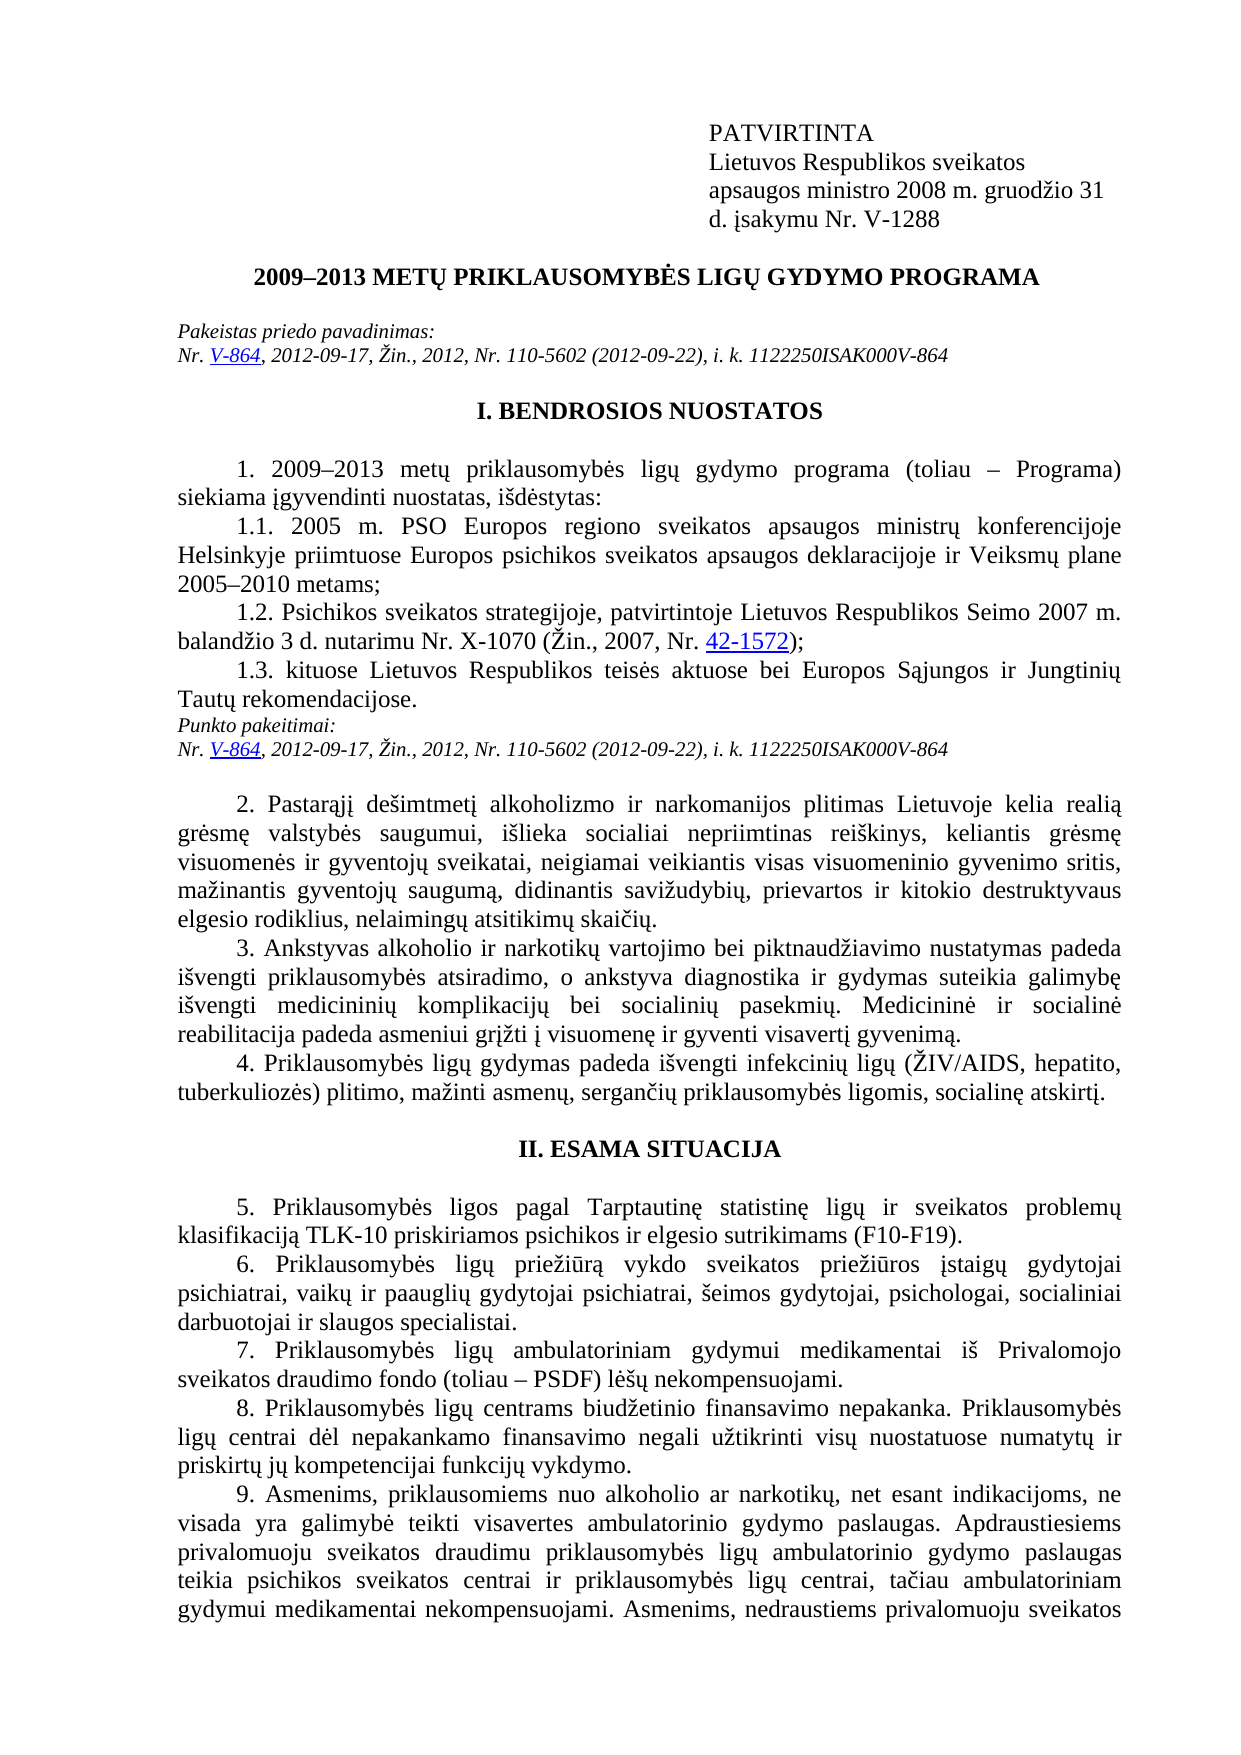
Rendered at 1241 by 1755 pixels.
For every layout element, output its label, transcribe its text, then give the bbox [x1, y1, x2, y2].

text PATVIRTINTA [709, 118, 1122, 147]
text 7. Priklausomybės ligų ambulatoriniam gydymui medikamentai iš Privalomojo sveikatos draudimo fondo (toliau – PSDF) lėšų nekompensuojami. [177, 1336, 1122, 1393]
text 1. 2009–2013 metų priklausomybės ligų gydymo programa (toliau – Programa) siekiama įgyvendinti nuostatas, išdėstytas: [177, 454, 1122, 511]
text Punkto pakeitimai: [177, 712, 1122, 737]
text 9. Asmenims, priklausomiems nuo alkoholio ar narkotikų, net esant indikacijoms, ne visada yra galimybė teikti visavertes ambulatorinio gydymo paslaugas. Apdraustiesiems privalomuoju sveikatos draudimu priklausomybės ligų ambulatorinio gydymo paslaugas teikia psichikos sveikatos centrai ir priklausomybės ligų centrai, tačiau ambulatoriniam gydymui medikamentai nekompensuojami. Asmenims, nedraustiems privalomuoju sveikatos [177, 1479, 1122, 1623]
text apsaugos ministro 2008 m. gruodžio 31 [177, 176, 1122, 204]
text Nr. V-864, 2012-09-17, Žin., 2012, Nr. 110-5602 (2012-09-22), i. k. 1122250ISAK000V-864 [177, 737, 1122, 761]
text 1.3. kituose Lietuvos Respublikos teisės aktuose bei Europos Sąjungos ir Jungtinių Tautų rekomendacijose. [177, 655, 1122, 712]
text Nr. V-864, 2012-09-17, Žin., 2012, Nr. 110-5602 (2012-09-22), i. k. 1122250ISAK000V-864 [177, 343, 1122, 367]
text 1.1. 2005 m. PSO Europos regiono sveikatos apsaugos ministrų konferencijoje Helsinkyje priimtuose Europos psichikos sveikatos apsaugos deklaracijoje ir Veiksmų plane 2005–2010 metams; [177, 511, 1122, 597]
text I. BENDROSIOS NUOSTATOS [177, 396, 1122, 425]
text 5. Priklausomybės ligos pagal Tarptautinę statistinę ligų ir sveikatos problemų klasifikaciją TLK-10 priskiriamos psichikos ir elgesio sutrikimams (F10-F19). [177, 1192, 1122, 1249]
text II. ESAMA SITUACIJA [177, 1134, 1122, 1163]
text 3. Ankstyvas alkoholio ir narkotikų vartojimo bei piktnaudžiavimo nustatymas padeda išvengti priklausomybės atsiradimo, o ankstyva diagnostika ir gydymas suteikia galimybę išvengti medicininių komplikacijų bei socialinių pasekmių. Medicininė ir socialinė reabilitacija padeda asmeniui grįžti į visuomenę ir gyventi visavertį gyvenimą. [177, 933, 1122, 1048]
text 1.2. Psichikos sveikatos strategijoje, patvirtintoje Lietuvos Respublikos Seimo 2007 m. balandžio 3 d. nutarimu Nr. X-1070 (Žin., 2007, Nr. 42-1572); [177, 597, 1122, 655]
text d. įsakymu Nr. V-1288 [177, 204, 1122, 233]
text 6. Priklausomybės ligų priežiūrą vykdo sveikatos priežiūros įstaigų gydytojai psichiatrai, vaikų ir paauglių gydytojai psichiatrai, šeimos gydytojai, psichologai, socialiniai darbuotojai ir slaugos specialistai. [177, 1249, 1122, 1336]
text 2. Pastarąjį dešimtmetį alkoholizmo ir narkomanijos plitimas Lietuvoje kelia realią grėsmę valstybės saugumui, išlieka socialiai nepriimtinas reiškinys, keliantis grėsmę visuomenės ir gyventojų sveikatai, neigiamai veikiantis visas visuomeninio gyvenimo sritis, mažinantis gyventojų saugumą, didinantis savižudybių, prievartos ir kitokio destruktyvaus elgesio rodiklius, nelaimingų atsitikimų skaičių. [177, 789, 1122, 933]
text Lietuvos Respublikos sveikatos [177, 147, 1122, 176]
text Pakeistas priedo pavadinimas: [177, 319, 1122, 343]
text 4. Priklausomybės ligų gydymas padeda išvengti infekcinių ligų (ŽIV/AIDS, hepatito, tuberkuliozės) plitimo, mažinti asmenų, sergančių priklausomybės ligomis, socialinę atskirtį. [177, 1048, 1122, 1106]
text 8. Priklausomybės ligų centrams biudžetinio finansavimo nepakanka. Priklausomybės ligų centrai dėl nepakankamo finansavimo negali užtikrinti visų nuostatuose numatytų ir priskirtų jų kompetencijai funkcijų vykdymo. [177, 1393, 1122, 1479]
text 2009–2013 METŲ PRIKLAUSOMYBĖS LIGŲ GYDYMO PROGRAMA [177, 262, 1122, 291]
